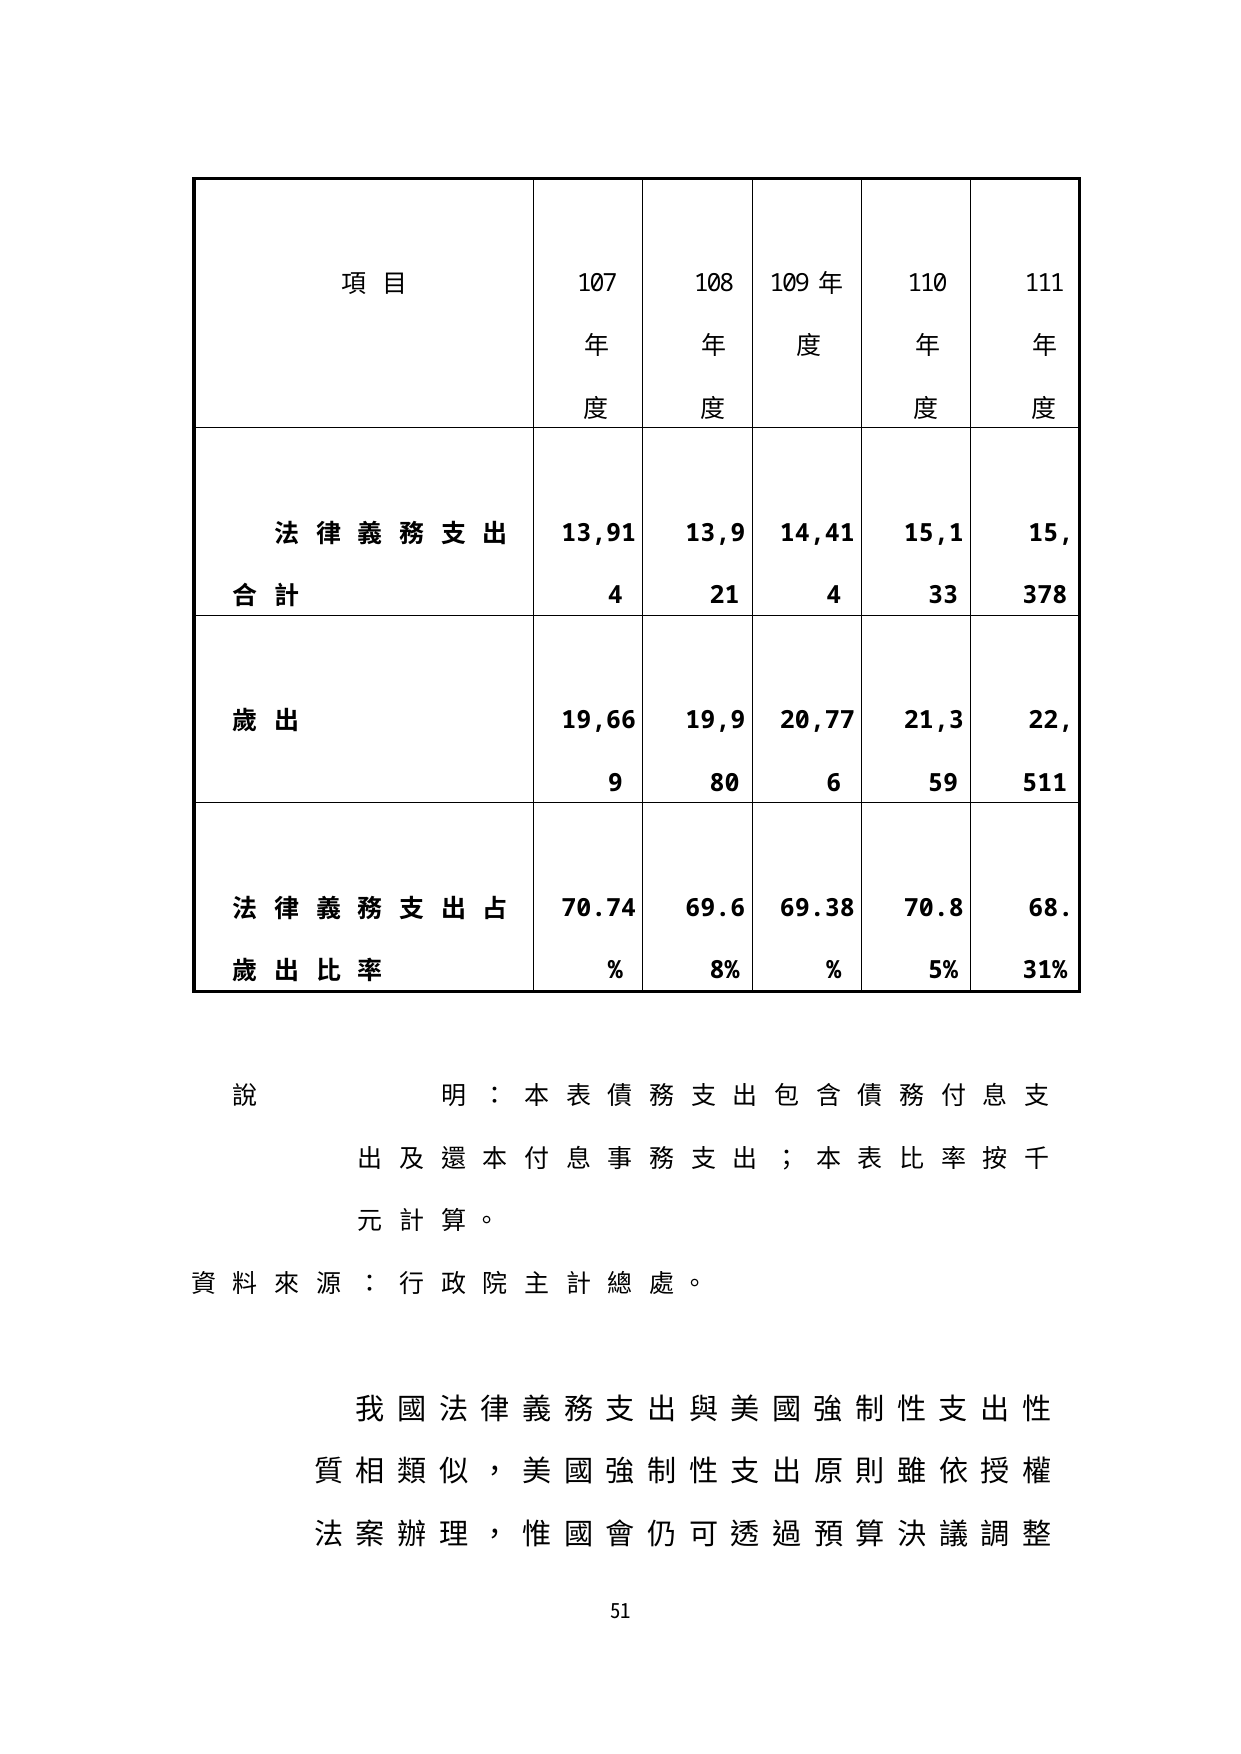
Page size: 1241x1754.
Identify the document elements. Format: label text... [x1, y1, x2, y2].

table_cell 69.38% [753, 803, 861, 990]
table_cell 19,669 [534, 616, 642, 802]
text 說 明：本表債務支出包含債務付息支出及還本付息事務支出；本表比率按千元計算。 [186, 1052, 1058, 1240]
table_cell 70.74% [534, 803, 642, 990]
table_cell 21,359 [862, 616, 970, 802]
table_cell 法律義務支出占歲出比率 [196, 803, 533, 990]
table_cell 70.85% [862, 803, 970, 990]
table_cell 13,914 [534, 428, 642, 615]
table_header 109年度 [753, 180, 861, 427]
table_cell 22,511 [971, 616, 1078, 802]
table_cell 15,133 [862, 428, 970, 615]
text 我國法律義務支出與美國強制性支出性質相類似，美國強制性支出原則雖依授權法案辦理，惟國會仍可透過預算決議調整 [271, 1365, 1058, 1552]
table_cell 13,921 [643, 428, 752, 615]
table_cell 68.31% [971, 803, 1078, 990]
table_cell 歲出 [196, 616, 533, 802]
table_header 項目 [196, 180, 533, 427]
table_header 107年度 [534, 180, 642, 427]
text 資料來源：行政院主計總處。 [183, 1240, 1058, 1302]
table_cell 法律義務支出合計 [196, 428, 533, 615]
table_header 110年度 [862, 180, 970, 427]
table_cell 69.68% [643, 803, 752, 990]
table_header 108年度 [643, 180, 752, 427]
table_cell 15,378 [971, 428, 1078, 615]
table_cell 19,980 [643, 616, 752, 802]
table_cell 20,776 [753, 616, 861, 802]
table_cell 14,414 [753, 428, 861, 615]
table_header 111年度 [971, 180, 1078, 427]
